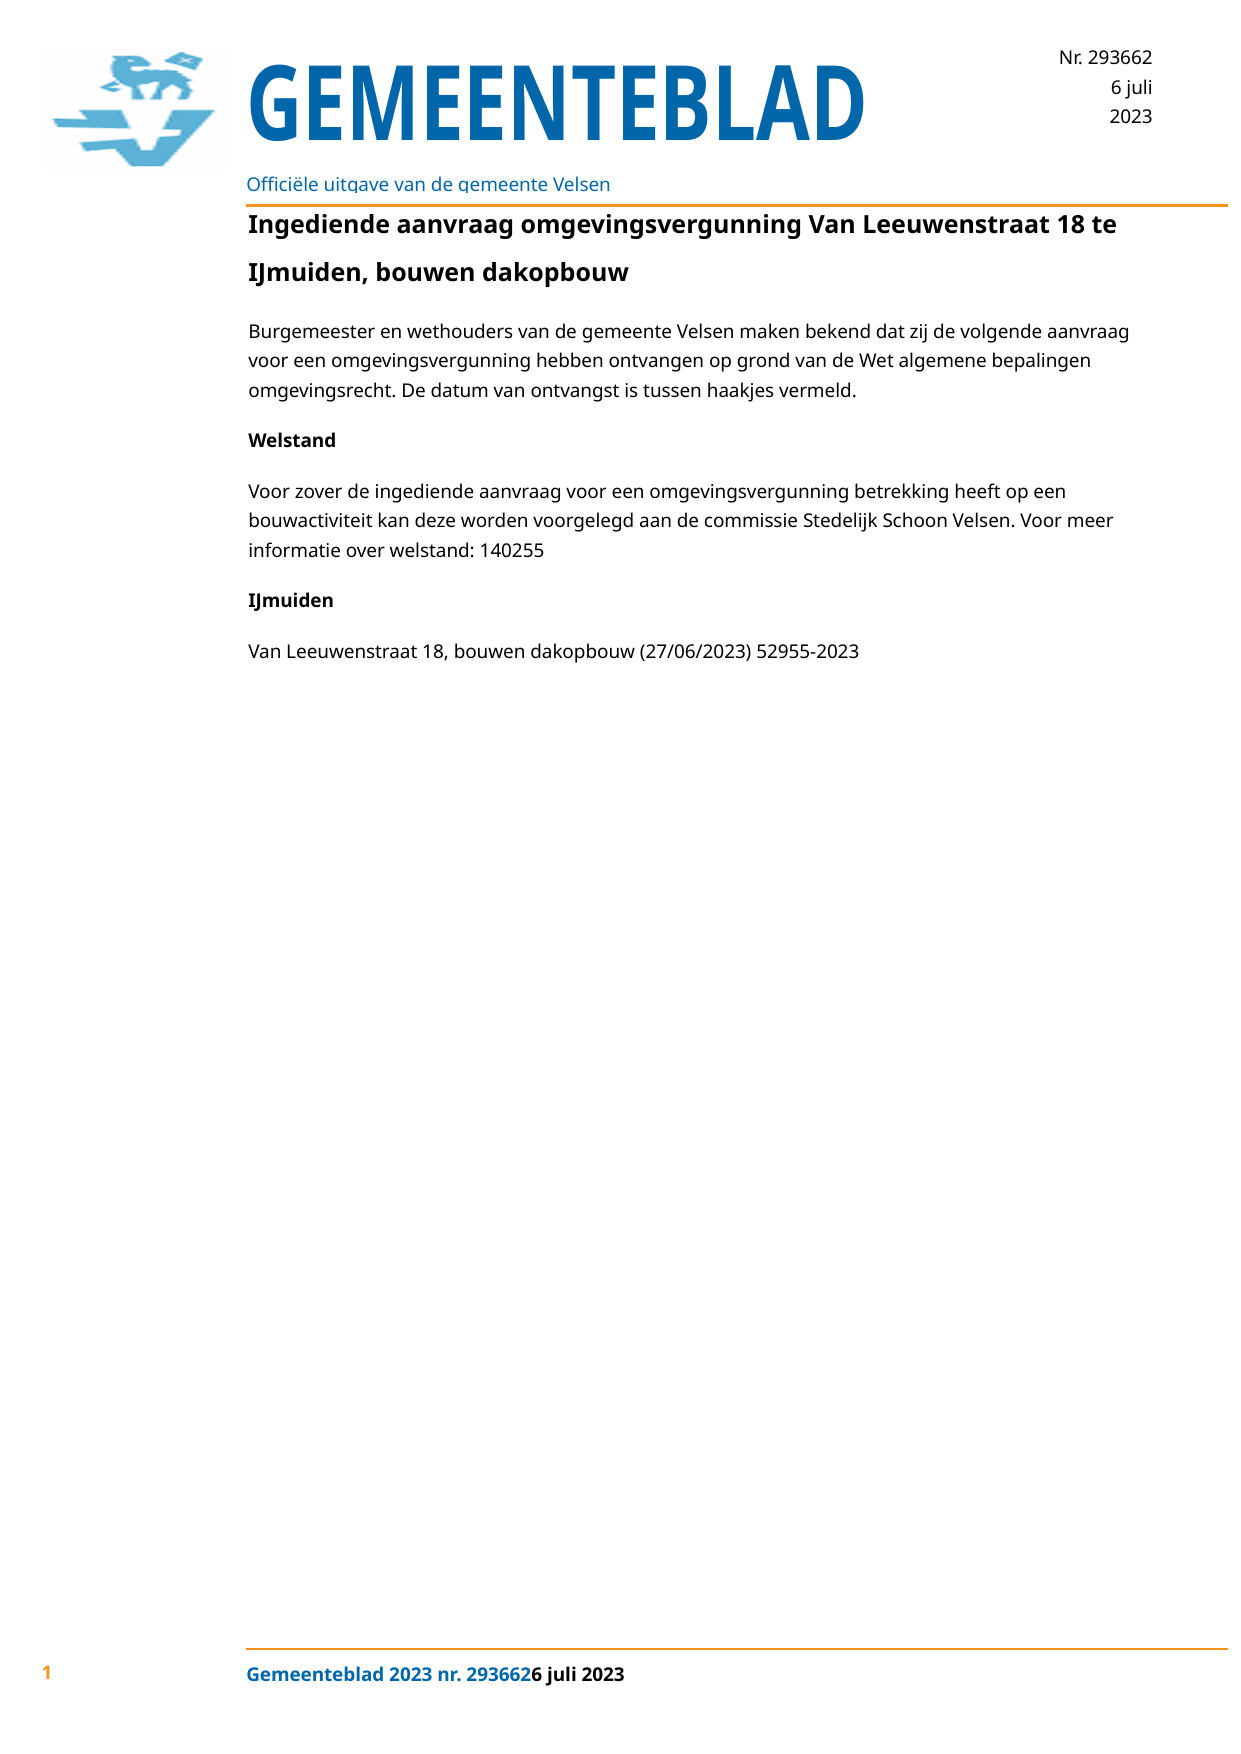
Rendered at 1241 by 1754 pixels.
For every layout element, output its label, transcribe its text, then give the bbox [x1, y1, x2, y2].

text IJmuiden [248, 587, 1152, 613]
picture [41, 47, 231, 172]
text Voor zover de ingediende aanvraag voor een omgevingsvergunning betrekking heeft op een bouwactiviteit kan deze worden voorgelegd aan de commissie Stedelijk Schoon Velsen. Voor meer informatie over welstand: 140255 [248, 478, 1152, 563]
text Van Leeuwenstraat 18, bouwen dakopbouw (27/06/2023) 52955-2023 [248, 638, 1152, 664]
text Welstand [248, 427, 1152, 453]
text Burgemeester en wethouders van de gemeente Velsen maken bekend dat zij de volgende aanvraag voor een omgevingsvergunning hebben ontvangen op grond van de Wet algemene bepalingen omgevingsrecht. De datum van ontvangst is tussen haakjes vermeld. [248, 318, 1152, 403]
text Ingediende aanvraag omgevingsvergunning Van Leeuwenstraat 18 te IJmuiden, bouwen dakopbouw [248, 207, 1152, 288]
